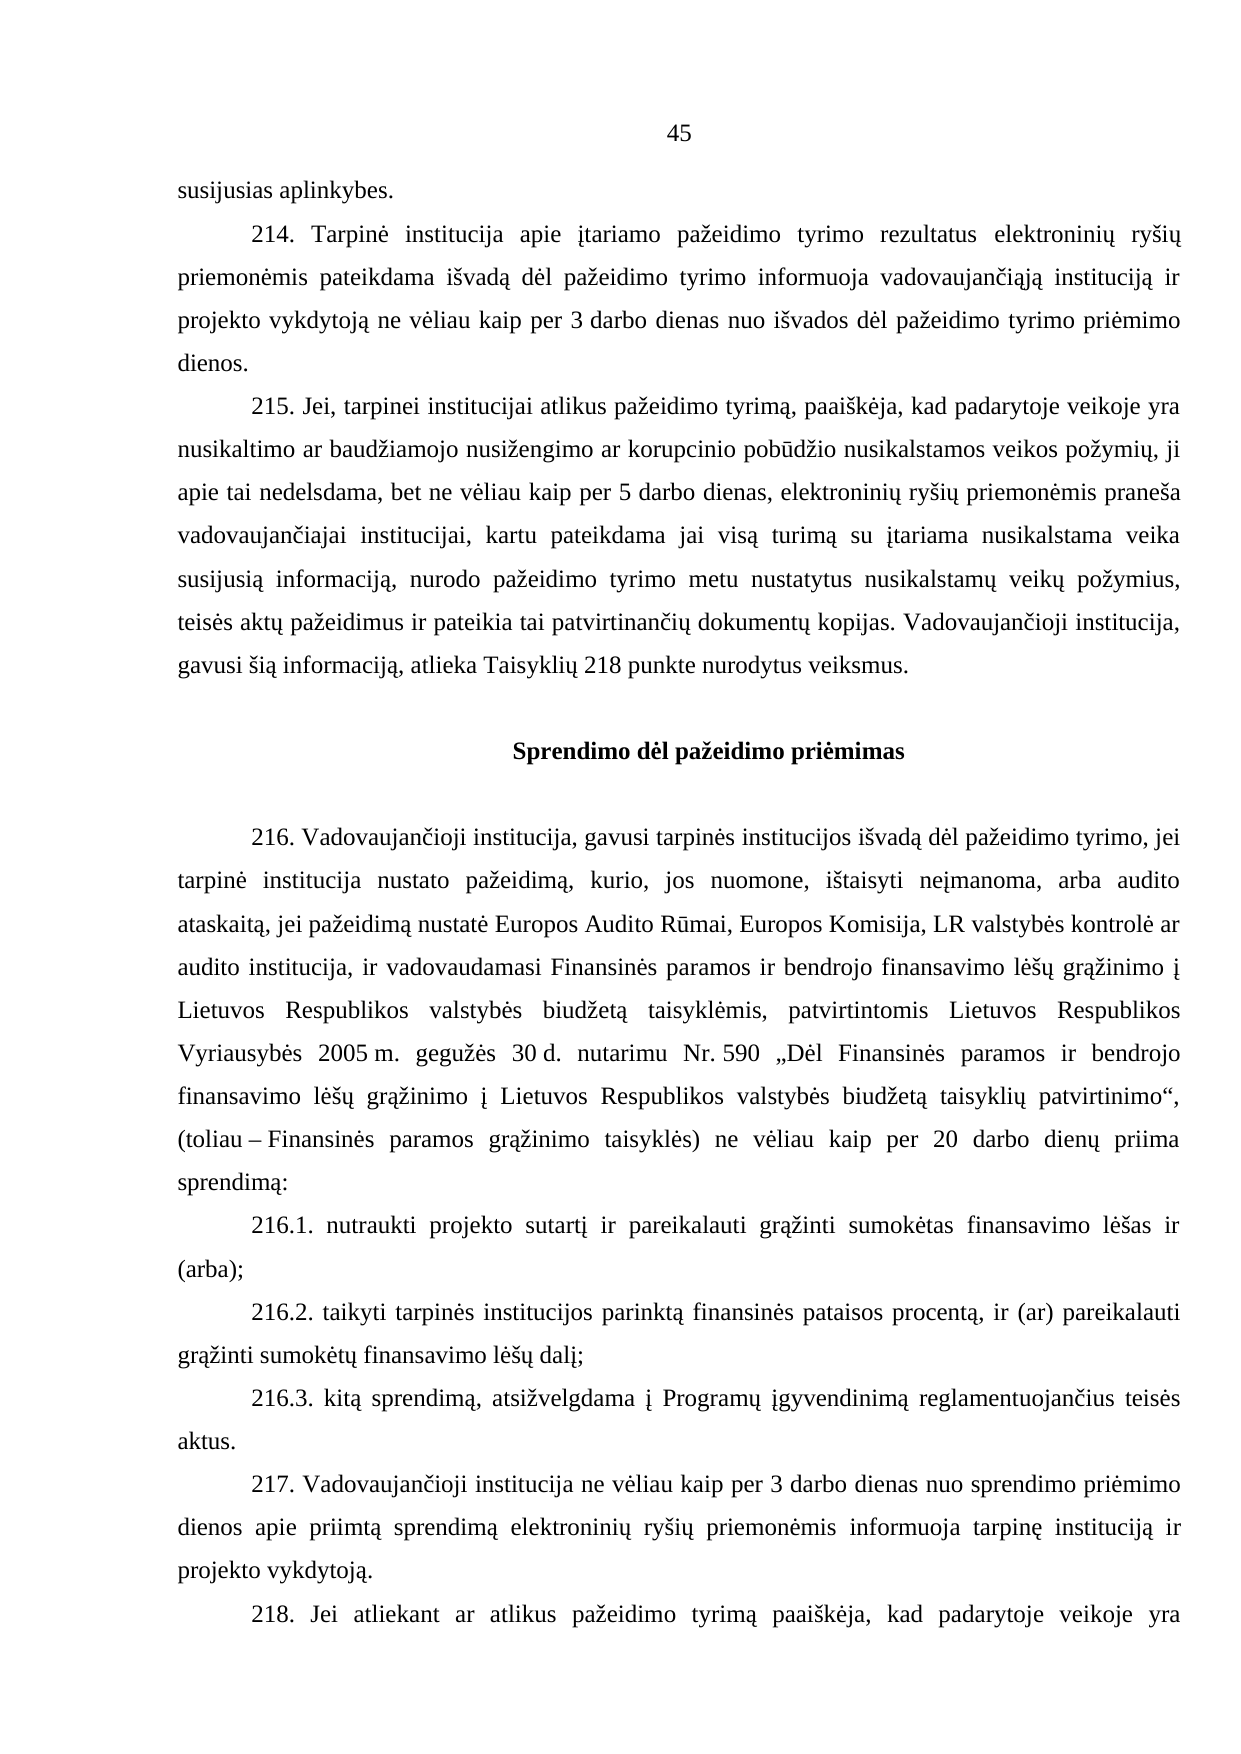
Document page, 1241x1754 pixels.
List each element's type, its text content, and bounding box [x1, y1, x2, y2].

text 215. Jei, tarpinei institucijai atlikus pažeidimo tyrimą, paaiškėja, kad padarytoje veikoje yra nusikaltimo ar baudžiamojo nusižengimo ar korupcinio pobūdžio nusikalstamos veikos požymių, ji apie tai nedelsdama, bet ne vėliau kaip per 5 darbo dienas, elektroninių ryšių priemonėmis praneša vadovaujančiajai institucijai, kartu pateikdama jai visą turimą su įtariama nusikalstama veika susijusią informaciją, nurodo pažeidimo tyrimo metu nustatytus nusikalstamų veikų požymius, teisės aktų pažeidimus ir pateikia tai patvirtinančių dokumentų kopijas. Vadovaujančioji institucija, gavusi šią informaciją, atlieka Taisyklių 218 punkte nurodytus veiksmus. [177, 391, 1181, 679]
text 214. Tarpinė institucija apie įtariamo pažeidimo tyrimo rezultatus elektroninių ryšių priemonėmis pateikdama išvadą dėl pažeidimo tyrimo informuoja vadovaujančiąją instituciją ir projekto vykdytoją ne vėliau kaip per 3 darbo dienas nuo išvados dėl pažeidimo tyrimo priėmimo dienos. [177, 219, 1181, 377]
text 217. Vadovaujančioji institucija ne vėliau kaip per 3 darbo dienas nuo sprendimo priėmimo dienos apie priimtą sprendimą elektroninių ryšių priemonėmis informuoja tarpinę instituciją ir projekto vykdytoją. [177, 1469, 1181, 1584]
text 218. Jei atliekant ar atlikus pažeidimo tyrimą paaiškėja, kad padarytoje veikoje yra [177, 1599, 1181, 1627]
text 216. Vadovaujančioji institucija, gavusi tarpinės institucijos išvadą dėl pažeidimo tyrimo, jei tarpinė institucija nustato pažeidimą, kurio, jos nuomone, ištaisyti neįmanoma, arba audito ataskaitą, jei pažeidimą nustatė Europos Audito Rūmai, Europos Komisija, LR valstybės kontrolė ar audito institucija, ir vadovaudamasi Finansinės paramos ir bendrojo finansavimo lėšų grąžinimo į Lietuvos Respublikos valstybės biudžetą taisyklėmis, patvirtintomis Lietuvos Respublikos Vyriausybės 2005 m. gegužės 30 d. nutarimu Nr. 590 „Dėl Finansinės paramos ir bendrojo finansavimo lėšų grąžinimo į Lietuvos Respublikos valstybės biudžetą taisyklių patvirtinimo“, (toliau – Finansinės paramos grąžinimo taisyklės) ne vėliau kaip per 20 darbo dienų priima sprendimą: [177, 822, 1181, 1196]
text 216.3. kitą sprendimą, atsižvelgdama į Programų įgyvendinimą reglamentuojančius teisės aktus. [177, 1383, 1181, 1455]
text susijusias aplinkybes. [177, 176, 1181, 204]
text Sprendimo dėl pažeidimo priėmimas [177, 736, 1181, 765]
text 216.2. taikyti tarpinės institucijos parinktą finansinės pataisos procentą, ir (ar) pareikalauti grąžinti sumokėtų finansavimo lėšų dalį; [177, 1297, 1181, 1369]
text 216.1. nutraukti projekto sutartį ir pareikalauti grąžinti sumokėtas finansavimo lėšas ir (arba); [177, 1211, 1181, 1282]
